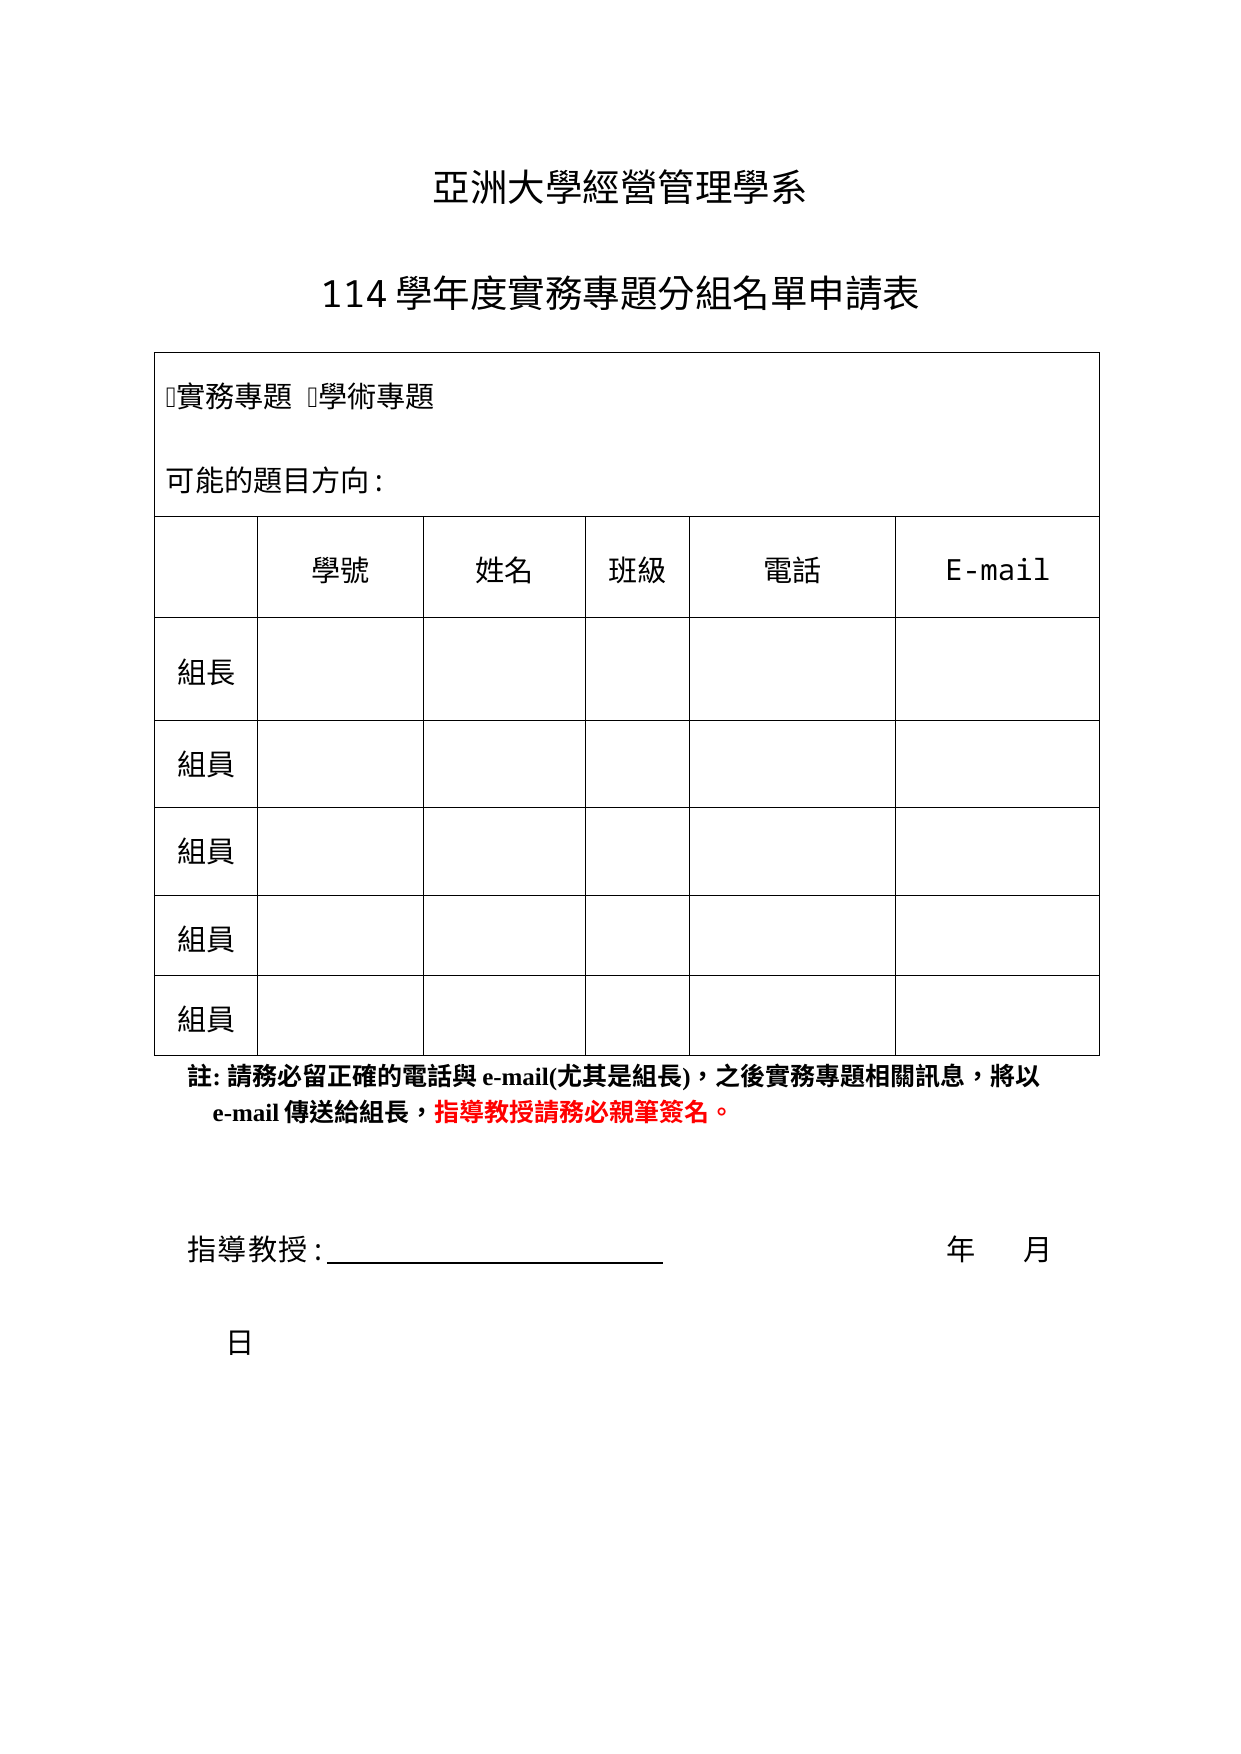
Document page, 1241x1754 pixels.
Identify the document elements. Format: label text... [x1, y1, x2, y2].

table_cell 電話 [690, 517, 895, 617]
table_cell 組員 [155, 808, 257, 895]
table_cell [258, 618, 423, 720]
table_cell [586, 808, 689, 895]
table_cell [424, 976, 585, 1055]
table_cell [690, 976, 895, 1055]
text 亞洲大學經營管理學系 [187, 158, 1053, 212]
table_cell [896, 896, 1099, 975]
table_cell E-mail [896, 517, 1099, 617]
table_cell [690, 721, 895, 807]
table_cell 組員 [155, 976, 257, 1055]
table_cell 組員 [155, 721, 257, 807]
table_cell 組長 [155, 618, 257, 720]
table_cell [258, 808, 423, 895]
table_cell [424, 808, 585, 895]
text 註: 請務必留正確的電話與e-mail(尤其是組長)，之後實務專題相關訊息，將以 [187, 1056, 1053, 1093]
table_cell [258, 896, 423, 975]
table_cell [586, 976, 689, 1055]
table_cell 班級 [586, 517, 689, 617]
table_cell [155, 517, 257, 617]
table_cell [896, 808, 1099, 895]
table_cell [424, 721, 585, 807]
table_cell [690, 896, 895, 975]
table_cell [896, 618, 1099, 720]
table_cell [896, 976, 1099, 1055]
table_cell [424, 896, 585, 975]
table_cell 組員 [155, 896, 257, 975]
text 指導教授: 年 月 日 [187, 1206, 1053, 1362]
table_cell [690, 808, 895, 895]
table_cell [586, 896, 689, 975]
table_cell [424, 618, 585, 720]
text 114學年度實務專題分組名單申請表 [187, 263, 1053, 318]
table_cell 學號 [258, 517, 423, 617]
table_cell [586, 721, 689, 807]
table_cell [586, 618, 689, 720]
text e-mail傳送給組長，指導教授請務必親筆簽名。 [187, 1093, 1053, 1129]
table_cell [258, 976, 423, 1055]
table_cell 姓名 [424, 517, 585, 617]
table_cell [690, 618, 895, 720]
table_cell [896, 721, 1099, 807]
table_header 實務專題 學術專題 可能的題目方向: [155, 353, 1099, 516]
table_cell [258, 721, 423, 807]
